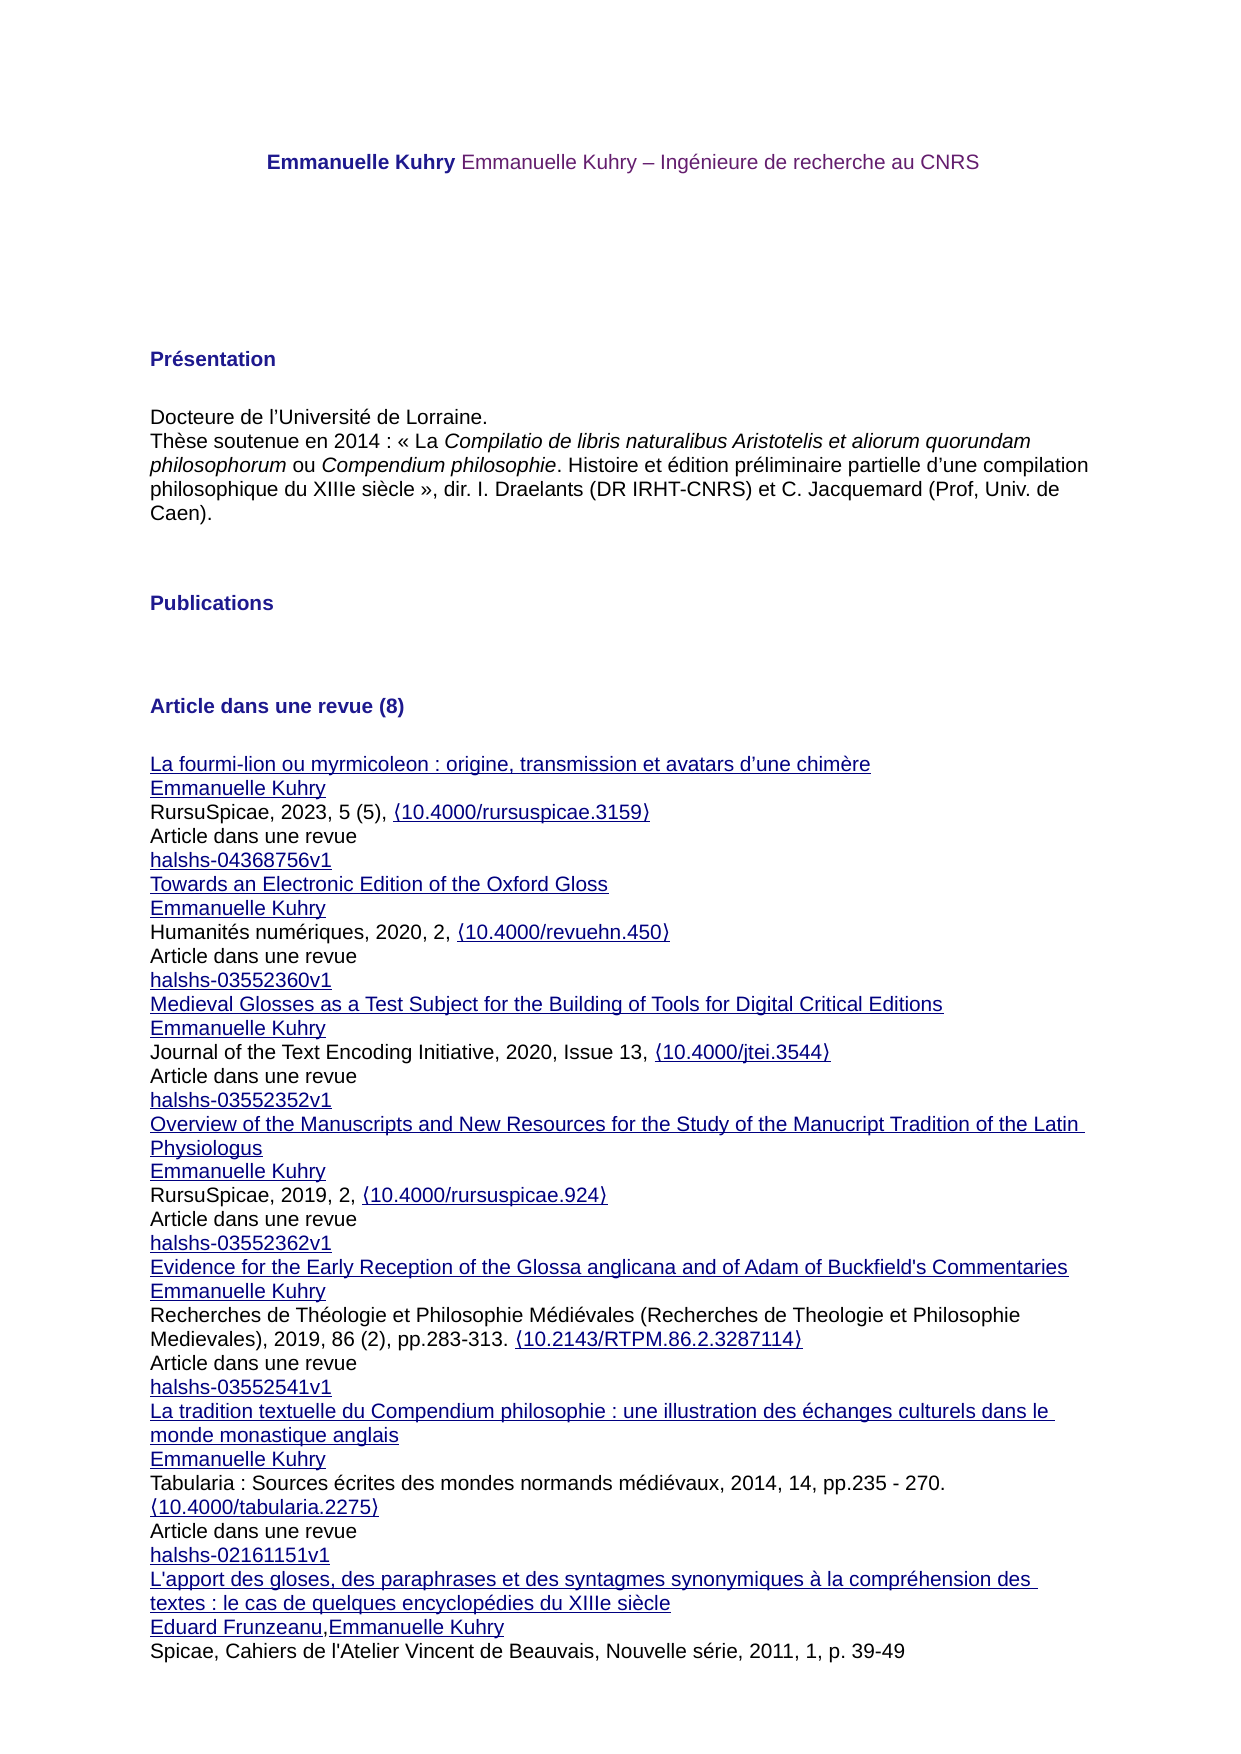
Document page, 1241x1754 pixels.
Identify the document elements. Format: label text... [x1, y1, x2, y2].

table_cell L'apport des gloses, des paraphrases et des syntagmes synonymiques à la compréhension des textes : le cas de quelques encyclopédies du XIIIe siècle Eduard Frunzeanu,Emmanuelle Kuhry Spicae, Cahiers de l'Atelier Vincent de Beauvais, Nouvelle série, 2011, 1, p. 39-49 [150, 1567, 1090, 1662]
table_cell La tradition textuelle du Compendium philosophie : une illustration des échanges culturels dans le monde monastique anglais Emmanuelle Kuhry Tabularia : Sources écrites des mondes normands médiévaux, 2014, 14, pp.235 - 270. ⟨10.4000/tabularia.2275⟩ Article dans une revue halshs-02161151v1 [150, 1399, 1090, 1567]
table_cell Towards an Electronic Edition of the Oxford Gloss Emmanuelle Kuhry Humanités numériques, 2020, 2, ⟨10.4000/revuehn.450⟩ Article dans une revue halshs-03552360v1 [150, 872, 1090, 992]
subtitle Article dans une revue (8) [150, 694, 1090, 718]
text Docteure de l’Université de Lorraine. [150, 405, 1090, 429]
table_cell Evidence for the Early Reception of the Glossa anglicana and of Adam of Buckfield's Commentaries Emmanuelle Kuhry Recherches de Théologie et Philosophie Médiévales (Recherches de Theologie et Philosophie Medievales), 2019, 86 (2), pp.283-313. ⟨10.2143/RTPM.86.2.3287114⟩ Article dans une revue halshs-03552541v1 [150, 1255, 1090, 1399]
subtitle Présentation [150, 347, 1090, 371]
table_header La fourmi-lion ou myrmicoleon : origine, transmission et avatars d’une chimère Emmanuelle Kuhry RursuSpicae, 2023, 5 (5), ⟨10.4000/rursuspicae.3159⟩ Article dans une revue halshs-04368756v1 [150, 752, 1090, 872]
subtitle Publications [150, 591, 1090, 614]
subtitle Emmanuelle Kuhry Emmanuelle Kuhry – Ingénieure de recherche au CNRS [150, 150, 1090, 174]
text Thèse soutenue en 2014 : « La Compilatio de libris naturalibus Aristotelis et aliorum quorundam philosophorum ou Compendium philosophie. Histoire et édition préliminaire partielle d’une compilation philosophique du XIIIe siècle », dir. I. Draelants (DR IRHT-CNRS) et C. Jacquemard (Prof, Univ. de Caen). [150, 429, 1090, 525]
table_cell Overview of the Manuscripts and New Resources for the Study of the Manucript Tradition of the Latin Physiologus Emmanuelle Kuhry RursuSpicae, 2019, 2, ⟨10.4000/rursuspicae.924⟩ Article dans une revue halshs-03552362v1 [150, 1111, 1090, 1255]
table_cell Medieval Glosses as a Test Subject for the Building of Tools for Digital Critical Editions Emmanuelle Kuhry Journal of the Text Encoding Initiative, 2020, Issue 13, ⟨10.4000/jtei.3544⟩ Article dans une revue halshs-03552352v1 [150, 992, 1090, 1111]
